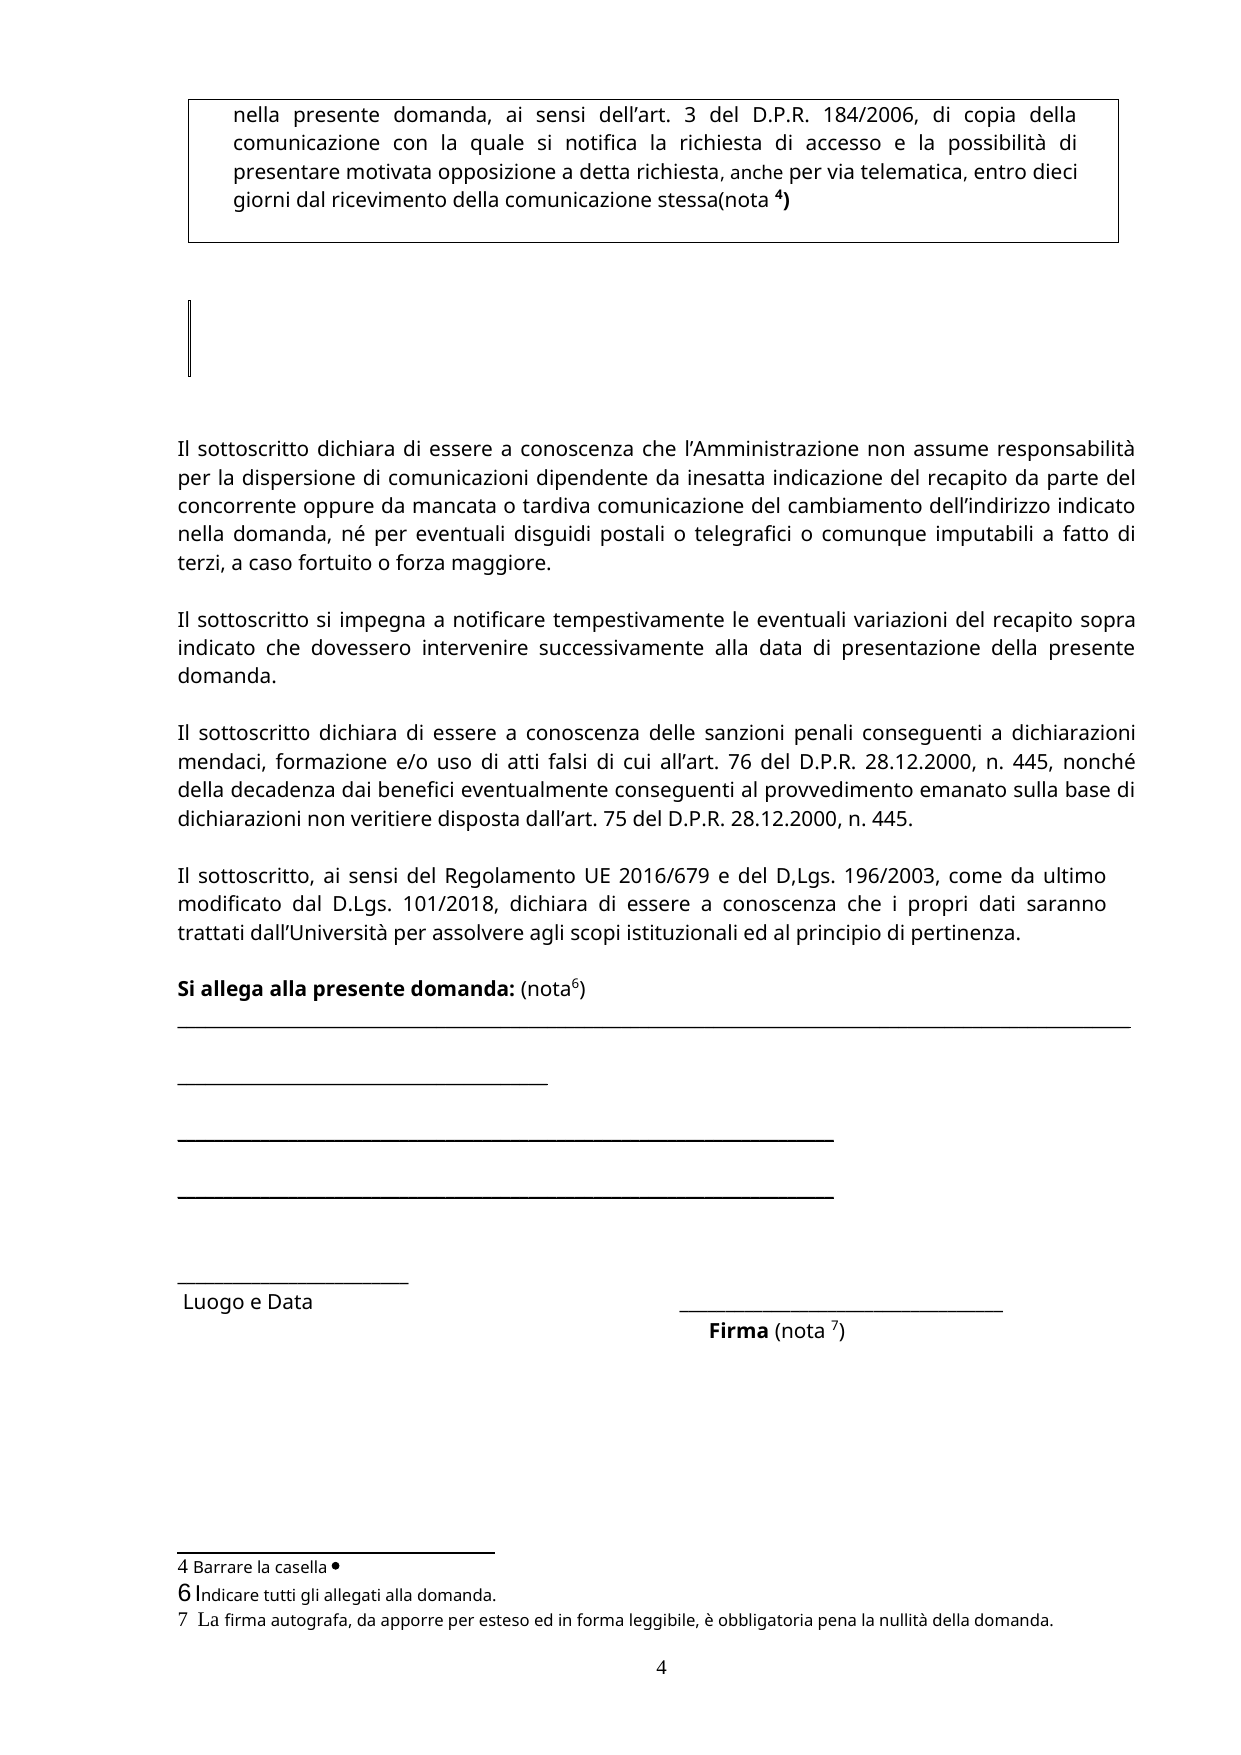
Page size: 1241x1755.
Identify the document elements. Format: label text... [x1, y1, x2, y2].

table_header nella presente domanda, ai sensi dell’art. 3 del D.P.R. 184/2006, di copia della comunicazione con la quale si notifica la richiesta di accesso e la possibilità di presentare motivata opposizione a detta richiesta, anche per via telematica, entro dieci giorni dal ricevimento della comunicazione stessa(nota ) [189, 100, 1118, 242]
text Il sottoscritto, ai sensi del Regolamento UE 2016/679 e del D,Lgs. 196/2003, come da ultimo modificato dal D.Lgs. 101/2018, dichiara di essere a conoscenza che i propri dati saranno trattati dall’Università per assolvere agli scopi istituzionali ed al principio di pertinenza. [177, 861, 1108, 946]
text Il sottoscritto dichiara di essere a conoscenza delle sanzioni penali conseguenti a dichiarazioni mendaci, formazione e/o uso di atti falsi di cui all’art. 76 del D.P.R. 28.12.2000, n. 445, nonché della decadenza dai benefici eventualmente conseguenti al provvedimento emanato sulla base di dichiarazioni non veritiere disposta dall’art. 75 del D.P.R. 28.12.2000, n. 445. [177, 718, 1137, 832]
text Firma (nota ) [177, 1316, 1108, 1344]
text _______________________________________________________________________________________________________________________________________________ [177, 1003, 1137, 1088]
text Luogo e Data ___________________________________ [177, 1287, 1108, 1316]
text Indicare tutti gli allegati alla domanda. [177, 1578, 1137, 1607]
text _________________________ [177, 1259, 1108, 1287]
text Il sottoscritto si impegna a notificare tempestivamente le eventuali variazioni del recapito sopra indicato che dovessero intervenire successivamente alla data di presentazione della presente domanda. [177, 605, 1137, 690]
text _______________________________________________________________________ [177, 1173, 1137, 1202]
text Si allega alla presente domanda: (nota) [177, 974, 1108, 1003]
text Il sottoscritto dichiara di essere a conoscenza che l’Amministrazione non assume responsabilità per la dispersione di comunicazioni dipendente da inesatta indicazione del recapito da parte del concorrente oppure da mancata o tardiva comunicazione del cambiamento dell’indirizzo indicato nella domanda, né per eventuali disguidi postali o telegrafici o comunque imputabili a fatto di terzi, a caso fortuito o forza maggiore. [177, 434, 1137, 576]
text _______________________________________________________________________ [177, 1117, 1137, 1145]
text La firma autografa, da apporre per esteso ed in forma leggibile, è obbligatoria pena la nullità della domanda. [177, 1607, 1137, 1631]
